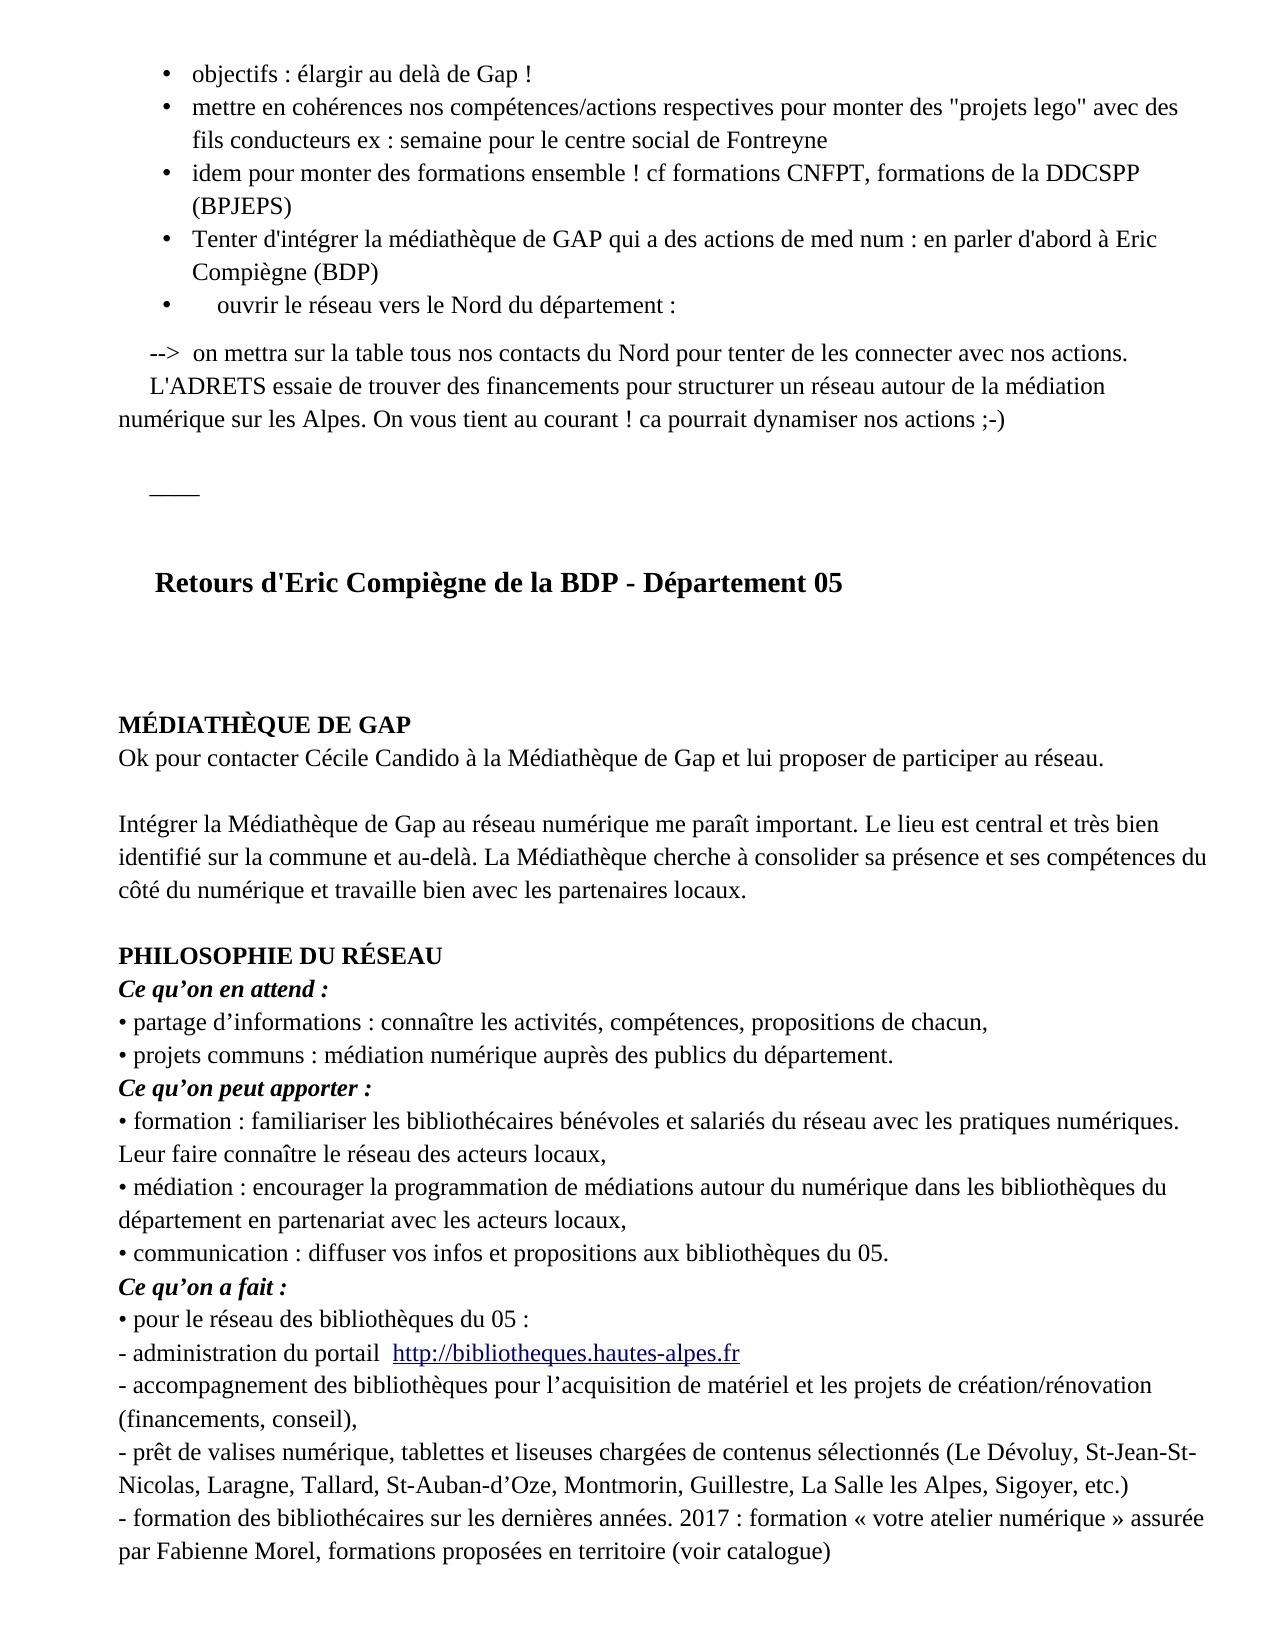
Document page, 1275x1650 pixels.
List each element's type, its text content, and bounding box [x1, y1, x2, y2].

list ouvrir le réseau vers le Nord du département : [162, 290, 1216, 319]
list objectifs : élargir au delà de Gap ! [162, 59, 1216, 88]
text --> on mettra sur la table tous nos contacts du Nord pour tenter de les connecter avec nos actions. L'ADRETS essaie de trouver des financements pour structurer un réseau autour de la médiation numérique sur les Alpes. On vous tient au courant ! ca pourrait dynamiser nos actions ;-) ____ [118, 338, 1216, 532]
subtitle Retours d'Eric Compiègne de la BDP - Département 05 [118, 565, 1216, 599]
text MÉDIATHÈQUE DE GAP Ok pour contacter Cécile Candido à la Médiathèque de Gap et lui proposer de participer au réseau. Intégrer la Médiathèque de Gap au réseau numérique me paraît important. Le lieu est central et très bien identifié sur la commune et au-delà. La Médiathèque cherche à consolider sa présence et ses compétences du côté du numérique et travaille bien avec les partenaires locaux. PHILOSOPHIE DU RÉSEAU Ce qu’on en attend : • partage d’informations : connaître les activités, compétences, propositions de chacun, • projets communs : médiation numérique auprès des publics du département. Ce qu’on peut apporter : • formation : familiariser les bibliothécaires bénévoles et salariés du réseau avec les pratiques numériques. Leur faire connaître le réseau des acteurs locaux, • médiation : encourager la programmation de médiations autour du numérique dans les bibliothèques du département en partenariat avec les acteurs locaux, • communication : diffuser vos infos et propositions aux bibliothèques du 05. Ce qu’on a fait : • pour le réseau des bibliothèques du 05 : - administration du portail http://bibliotheques.hautes-alpes.fr - accompagnement des bibliothèques pour l’acquisition de matériel et les projets de création/rénovation (financements, conseil), - prêt de valises numérique, tablettes et liseuses chargées de contenus sélectionnés (Le Dévoluy, St-Jean-St-Nicolas, Laragne, Tallard, St-Auban-d’Oze, Montmorin, Guillestre, La Salle les Alpes, Sigoyer, etc.) - formation des bibliothécaires sur les dernières années. 2017 : formation « votre atelier numérique » assurée par Fabienne Morel, formations proposées en territoire (voir catalogue) [118, 611, 1216, 1564]
list mettre en cohérences nos compétences/actions respectives pour monter des "projets lego" avec des fils conducteurs ex : semaine pour le centre social de Fontreyne [162, 92, 1216, 154]
list idem pour monter des formations ensemble ! cf formations CNFPT, formations de la DDCSPP (BPJEPS) [162, 158, 1216, 220]
list Tenter d'intégrer la médiathèque de GAP qui a des actions de med num : en parler d'abord à Eric Compiègne (BDP) [162, 224, 1216, 286]
